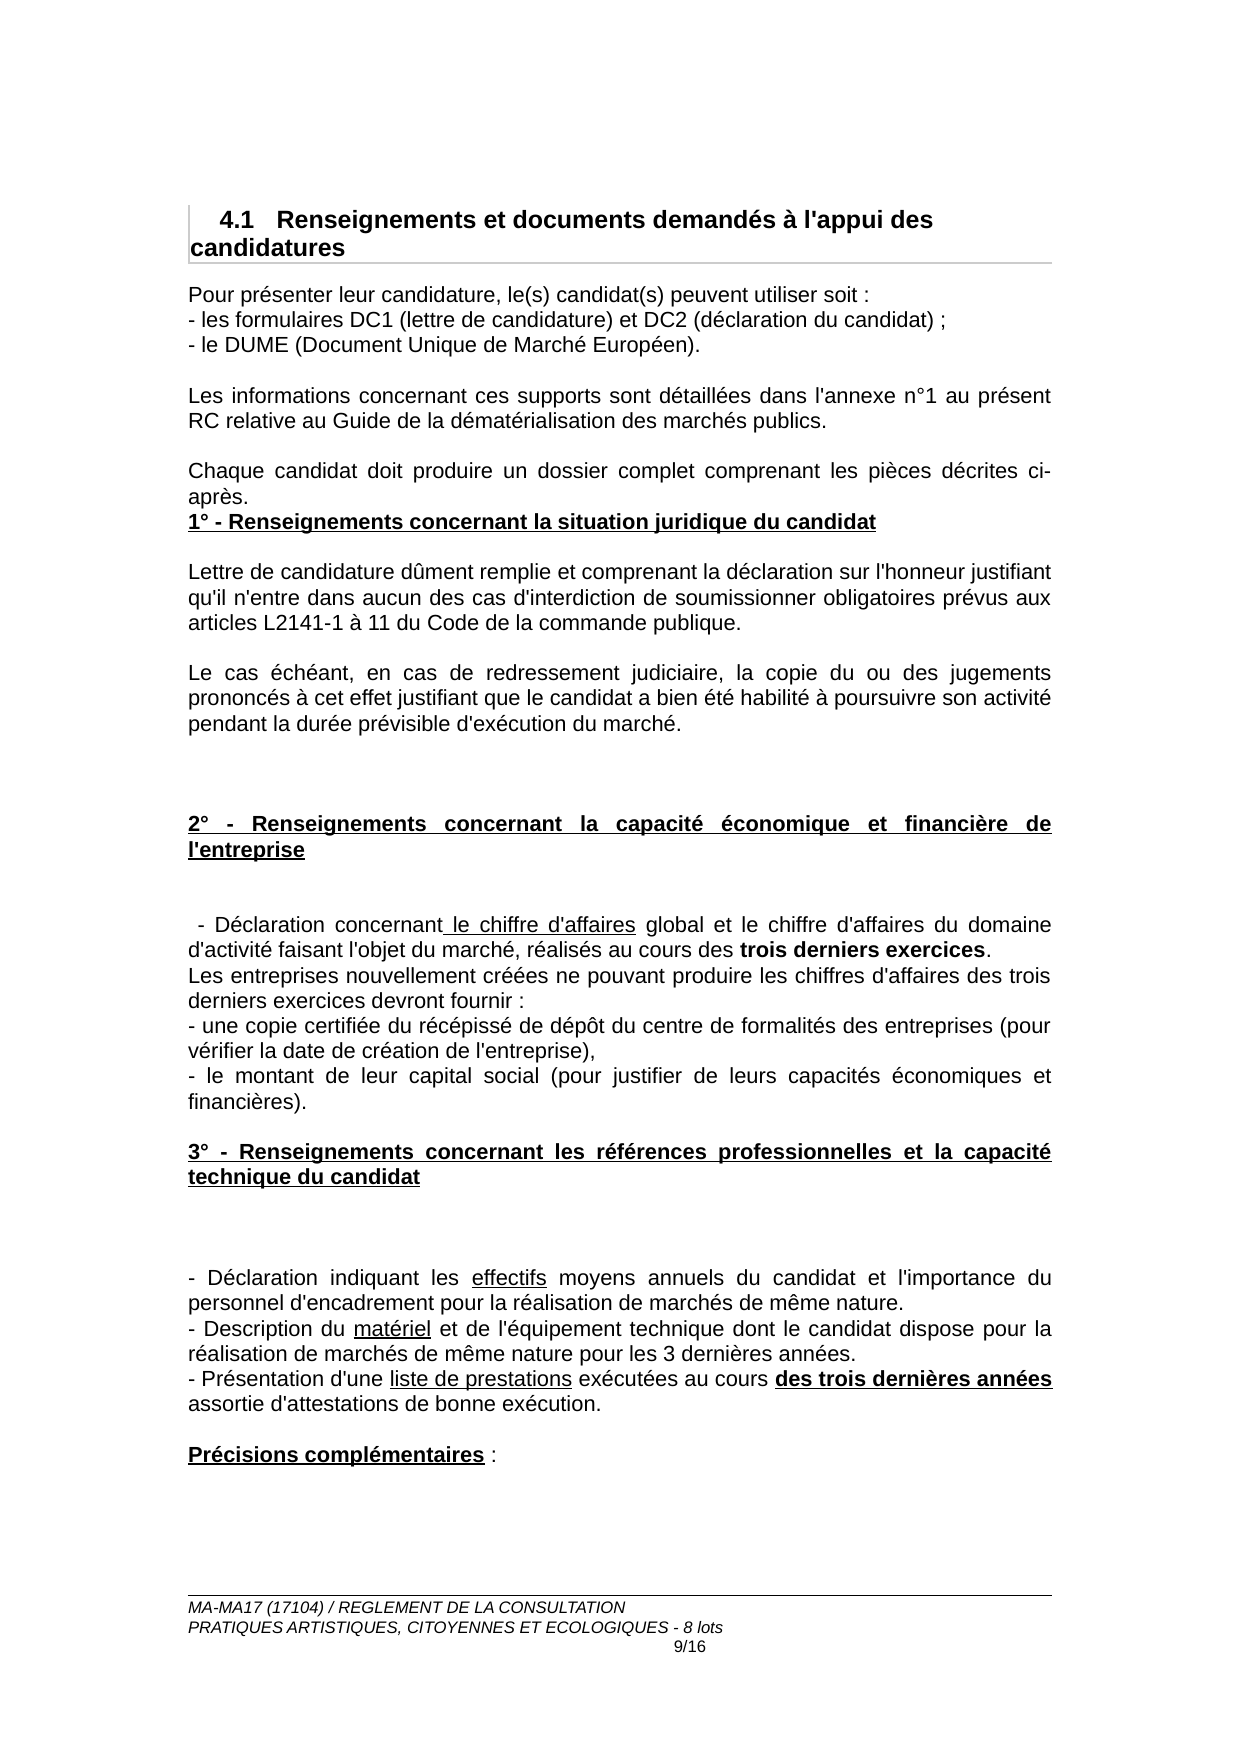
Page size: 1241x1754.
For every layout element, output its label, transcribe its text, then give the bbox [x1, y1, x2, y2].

text - le DUME (Document Unique de Marché Européen). [188, 332, 1052, 357]
text Le cas échéant, en cas de redressement judiciaire, la copie du ou des jugements prononcés à cet effet justifiant que le candidat a bien été habilité à poursuivre son activité pendant la durée prévisible d'exécution du marché. [188, 660, 1052, 736]
text Pour présenter leur candidature, le(s) candidat(s) peuvent utiliser soit : [188, 282, 1052, 307]
subtitle Renseignements et documents demandés à l'appui des candidatures [188, 204, 1052, 262]
text Les informations concernant ces supports sont détaillées dans l'annexe n°1 au présent RC relative au Guide de la dématérialisation des marchés publics. [188, 383, 1052, 433]
text 3° - Renseignements concernant les références professionnelles et la capacité [188, 1139, 1052, 1161]
text 2° - Renseignements concernant la capacité économique et financière de [188, 811, 1052, 833]
text Lettre de candidature dûment remplie et comprenant la déclaration sur l'honneur justifiant qu'il n'entre dans aucun des cas d'interdiction de soumissionner obligatoires prévus aux articles L2141-1 à 11 du Code de la commande publique. [188, 559, 1052, 635]
text - le montant de leur capital social (pour justifier de leurs capacités économiques et financières). [188, 1063, 1052, 1114]
text Les entreprises nouvellement créées ne pouvant produire les chiffres d'affaires des trois derniers exercices devront fournir : [188, 962, 1052, 1013]
text technique du candidat [188, 1162, 1052, 1189]
text l'entreprise [188, 834, 1052, 862]
text - Déclaration indiquant les effectifs moyens annuels du candidat et l'importance du personnel d'encadrement pour la réalisation de marchés de même nature. [188, 1265, 1052, 1315]
text Chaque candidat doit produire un dossier complet comprenant les pièces décrites ci-après. [188, 458, 1052, 509]
text 1° - Renseignements concernant la situation juridique du candidat [188, 509, 1052, 534]
text Précisions complémentaires : [188, 1441, 1052, 1467]
text - une copie certifiée du récépissé de dépôt du centre de formalités des entreprises (pour vérifier la date de création de l'entreprise), [188, 1013, 1052, 1063]
text - Présentation d'une liste de prestations exécutées au cours des trois dernières années assortie d'attestations de bonne exécution. [188, 1366, 1052, 1416]
text - les formulaires DC1 (lettre de candidature) et DC2 (déclaration du candidat) ; [188, 307, 1052, 332]
text - Description du matériel et de l'équipement technique dont le candidat dispose pour la réalisation de marchés de même nature pour les 3 dernières années. [188, 1315, 1052, 1366]
text - Déclaration concernant le chiffre d'affaires global et le chiffre d'affaires du domaine d'activité faisant l'objet du marché, réalisés au cours des trois derniers exercices. [188, 912, 1052, 962]
